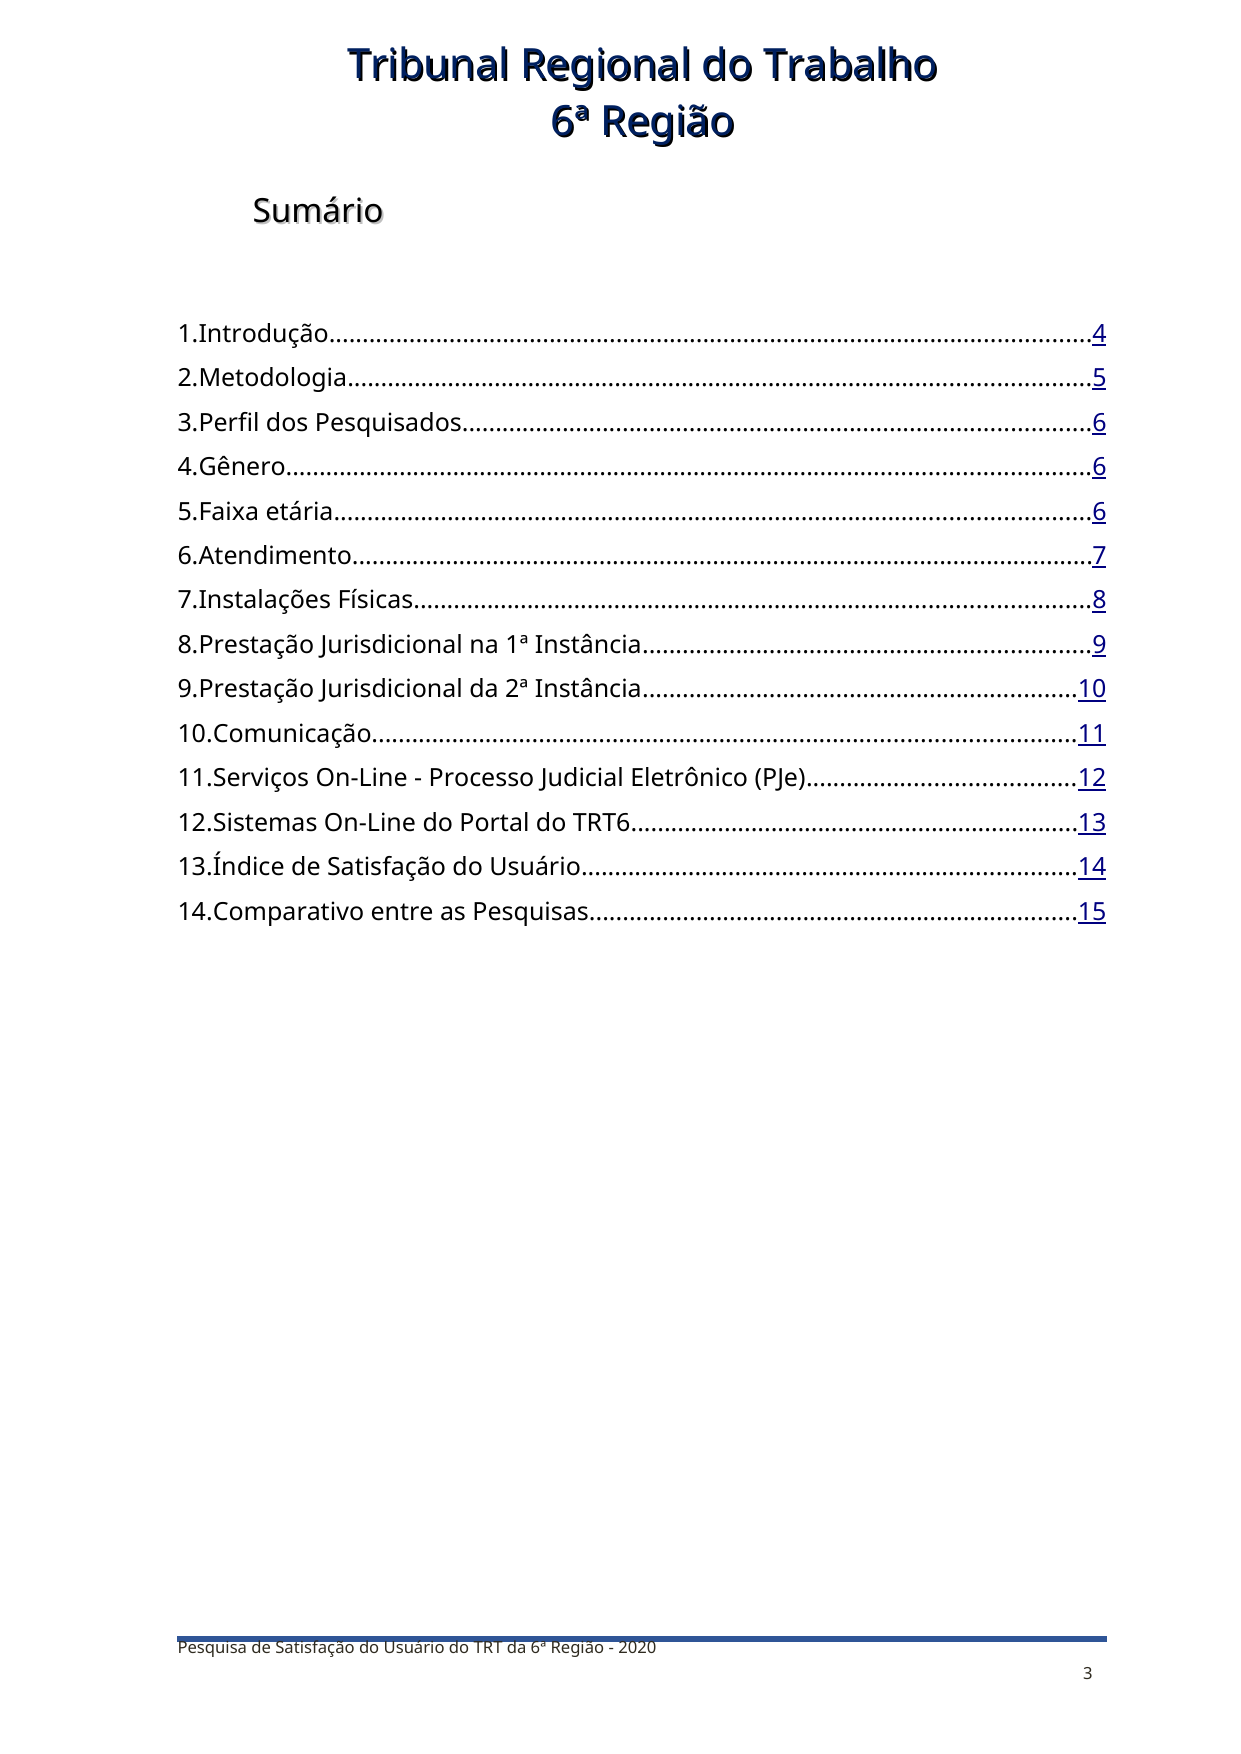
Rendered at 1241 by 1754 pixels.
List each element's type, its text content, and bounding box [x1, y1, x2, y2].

text 8. Prestação Jurisdicional na 1ª Instância 9 [177, 627, 1107, 661]
text 6ª Região [177, 91, 1107, 148]
text 7. Instalações Físicas 8 [177, 582, 1107, 616]
text 12. Sistemas On-Line do Portal do TRT6 13 [177, 804, 1107, 838]
text 2. Metodologia 5 [177, 360, 1107, 394]
text 6. Atendimento 7 [177, 538, 1107, 572]
text Sumário [252, 187, 1107, 233]
text 4. Gênero 6 [177, 449, 1107, 483]
text Tribunal Regional do Trabalho [177, 34, 1107, 91]
text 5. Faixa etária 6 [177, 493, 1107, 527]
text 3. Perfil dos Pesquisados 6 [177, 404, 1107, 438]
text 11. Serviços On-Line - Processo Judicial Eletrônico (PJe) 12 [177, 760, 1107, 794]
text 14. Comparativo entre as Pesquisas 15 [177, 893, 1107, 927]
text 1. Introdução 4 [177, 315, 1107, 349]
text 9. Prestação Jurisdicional da 2ª Instância 10 [177, 671, 1107, 705]
text 13. Índice de Satisfação do Usuário 14 [177, 849, 1107, 883]
text 10. Comunicação 11 [177, 716, 1107, 749]
